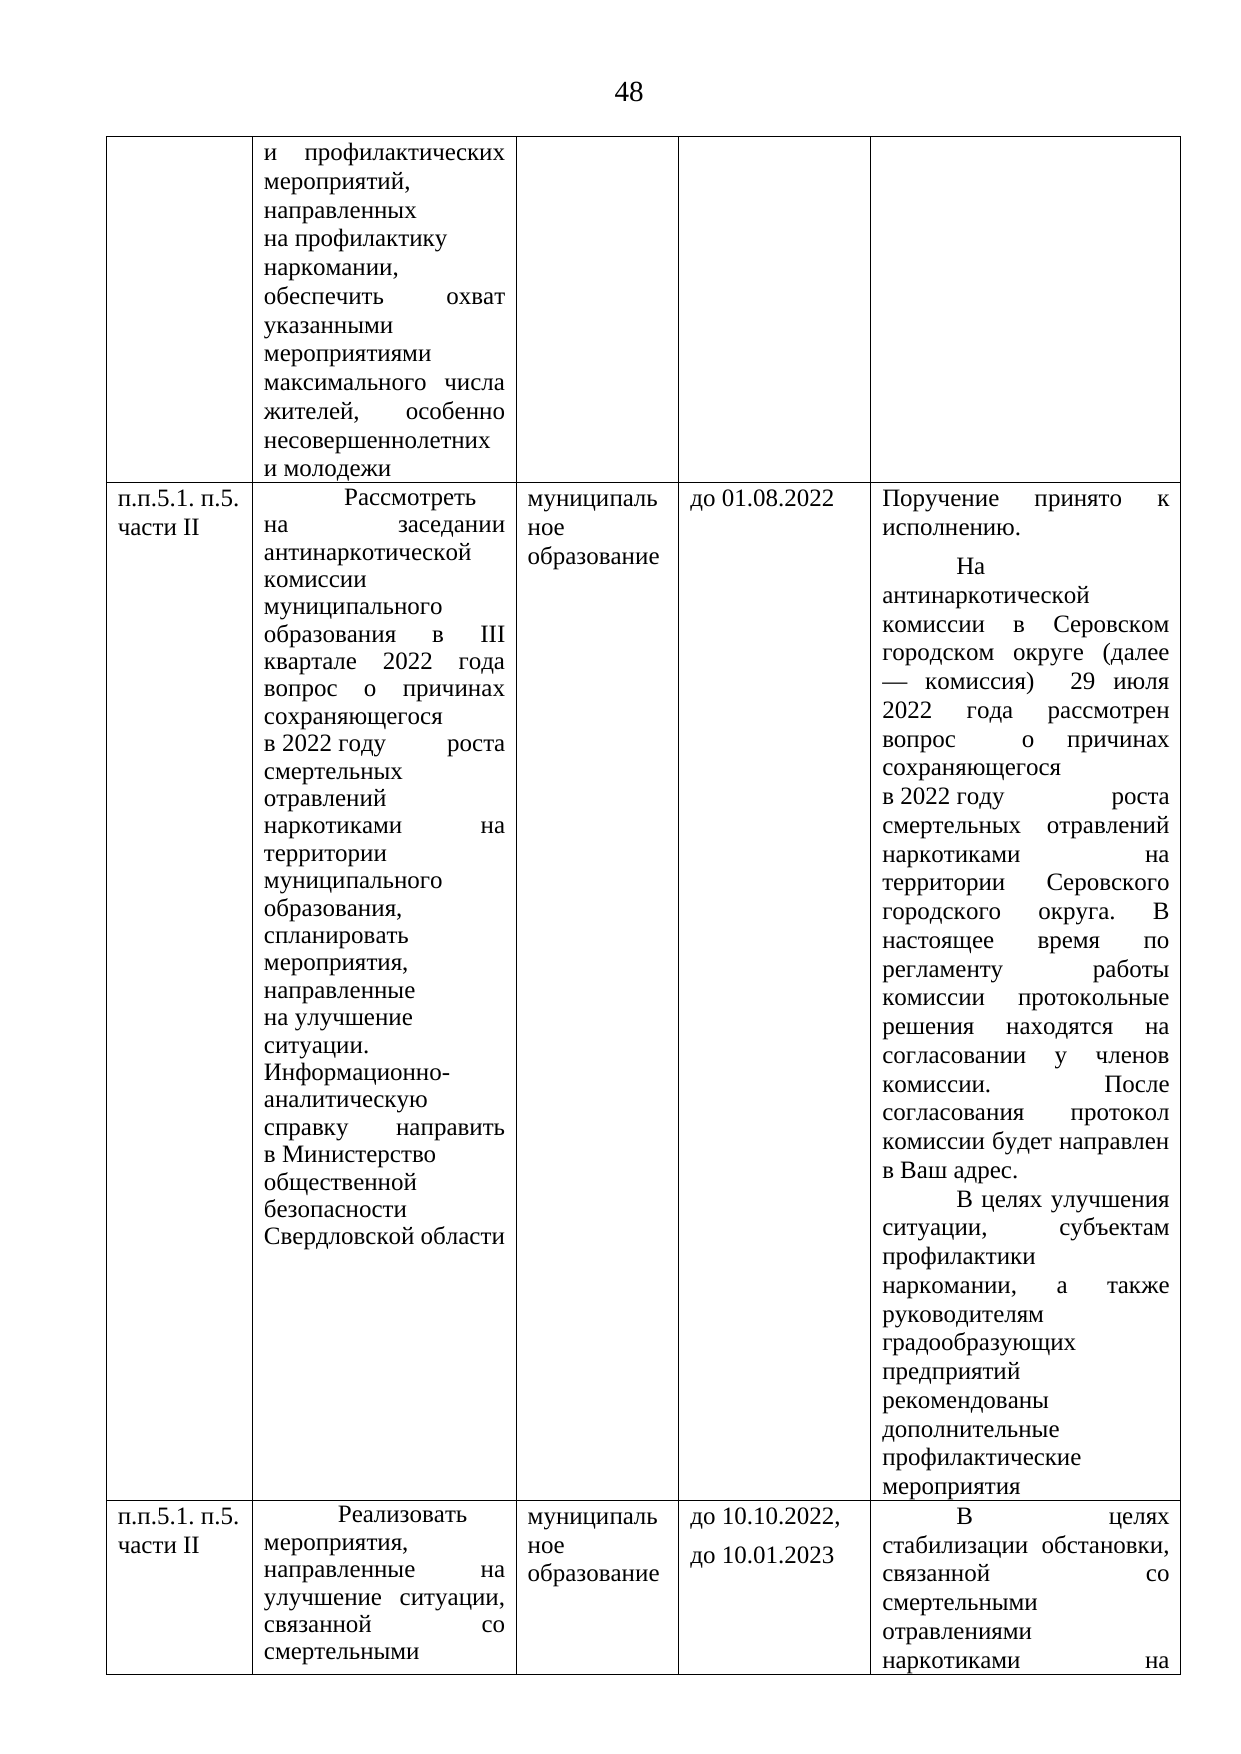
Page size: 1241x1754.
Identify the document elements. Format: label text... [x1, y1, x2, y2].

table_cell п.п.5.1. п.5. части II [107, 1501, 252, 1673]
table_cell [517, 137, 678, 482]
table_cell муниципальное образование [517, 483, 678, 1500]
table_cell Реализовать мероприятия, направленные на улучшение ситуации, связанной со смертельными [253, 1501, 516, 1673]
table_cell до 10.10.2022, до 10.01.2023 [679, 1501, 870, 1673]
table_cell и профилактических мероприятий, направленных на профилактику наркомании, обеспечить охват указанными мероприятиями максимального числа жителей, особенно несовершеннолетних и молодежи [253, 137, 516, 482]
table_cell [679, 137, 870, 482]
table_cell Поручение принято к исполнению. На антинаркотической комиссии в Серовском городском округе (далее — комиссия) 29 июля 2022 года рассмотрен вопрос о причинах сохраняющегося в 2022 году роста смертельных отравлений наркотиками на территории Серовского городского округа. В настоящее время по регламенту работы комиссии протокольные решения находятся на согласовании у членов комиссии. После согласования протокол комиссии будет направлен в Ваш адрес. В целях улучшения ситуации, субъектам профилактики наркомании, а также руководителям градообразующих предприятий рекомендованы дополнительные профилактические мероприятия [871, 483, 1180, 1500]
table_cell [107, 137, 252, 482]
table_cell муниципальное образование [517, 1501, 678, 1673]
table_cell до 01.08.2022 [679, 483, 870, 1500]
table_cell п.п.5.1. п.5. части II [107, 483, 252, 1500]
table_cell [871, 137, 1180, 482]
table_cell Рассмотреть на заседании антинаркотической комиссии муниципального образования в III квартале 2022 года вопрос о причинах сохраняющегося в 2022 году роста смертельных отравлений наркотиками на территории муниципального образования, спланировать мероприятия, направленные на улучшение ситуации. Информационно-аналитическую справку направить в Министерство общественной безопасности Свердловской области [253, 483, 516, 1500]
